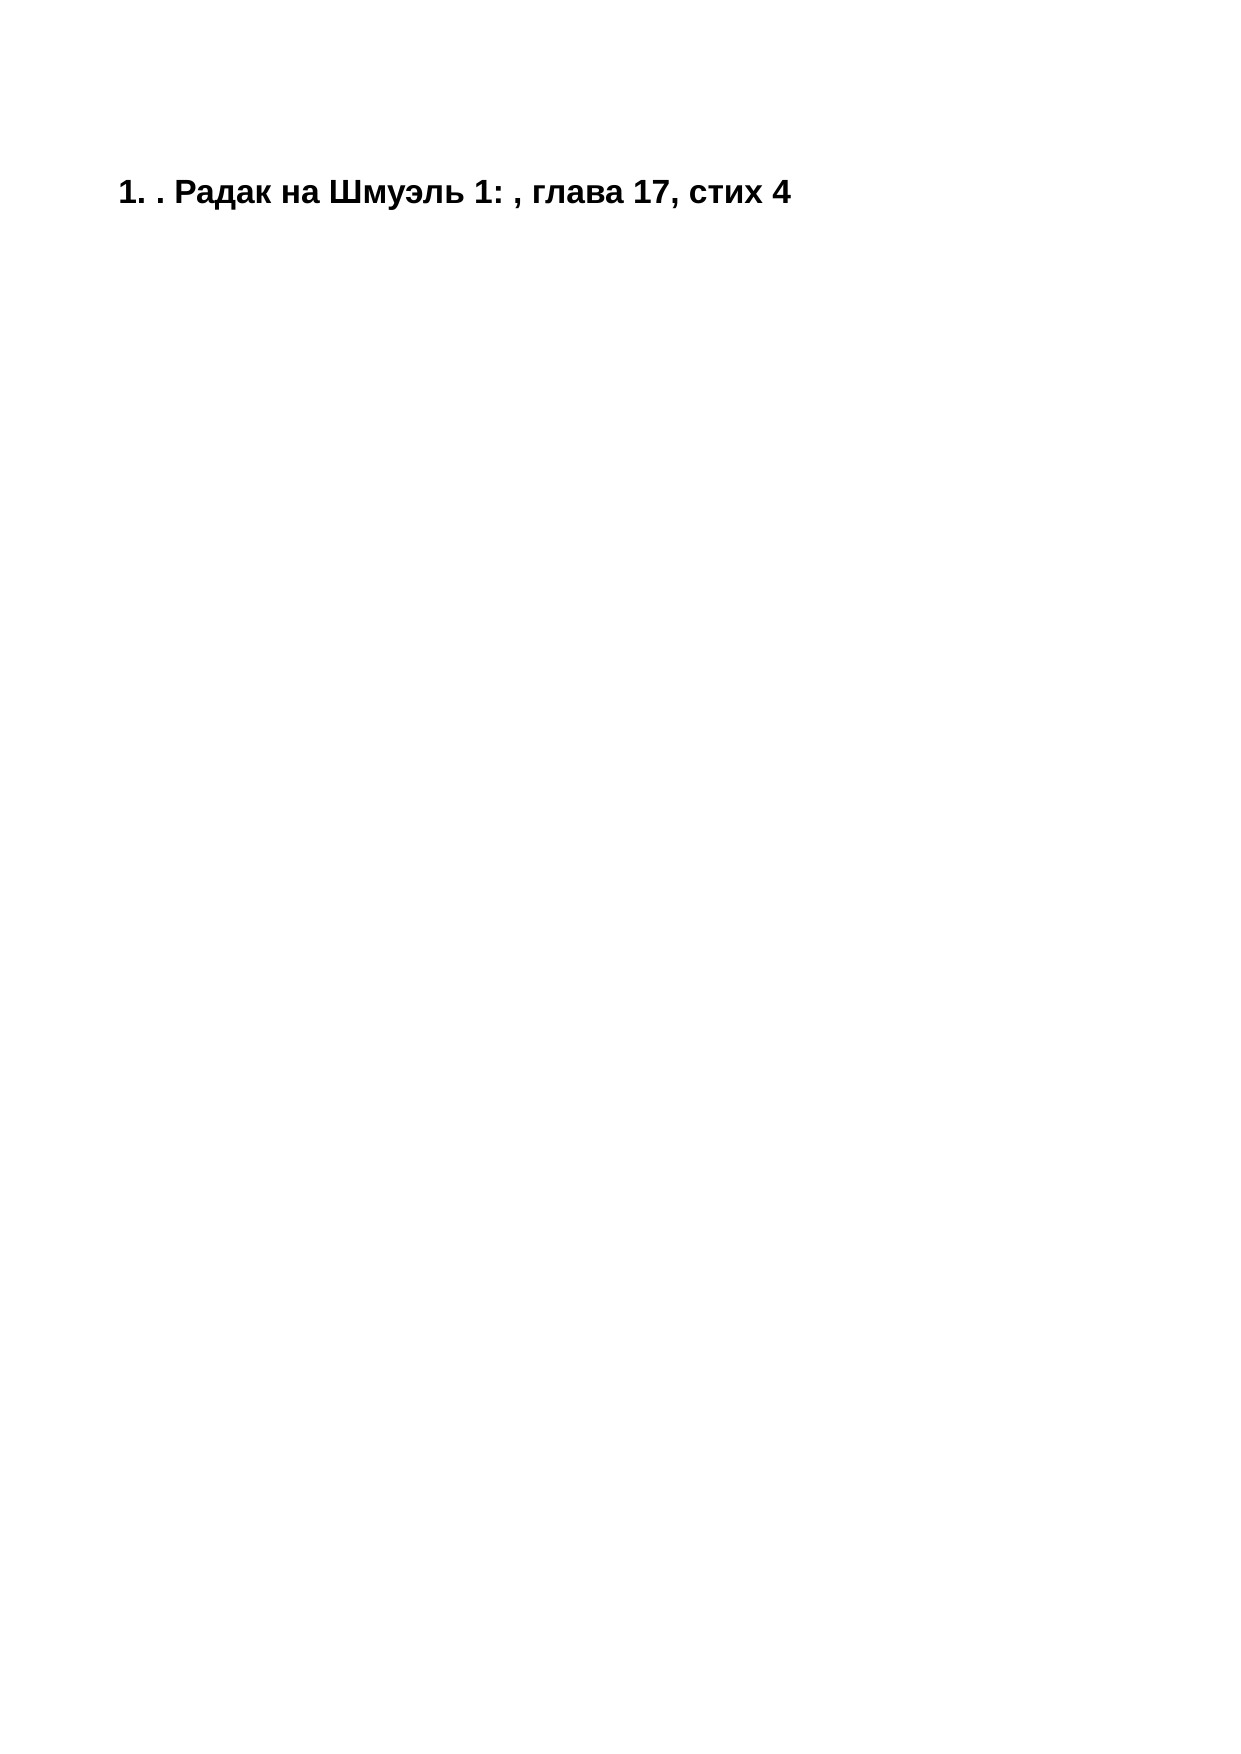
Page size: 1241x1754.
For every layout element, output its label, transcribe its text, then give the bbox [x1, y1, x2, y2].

subtitle . Радак на Шмуэль 1: , глава 17, стих 4 [118, 147, 1122, 176]
